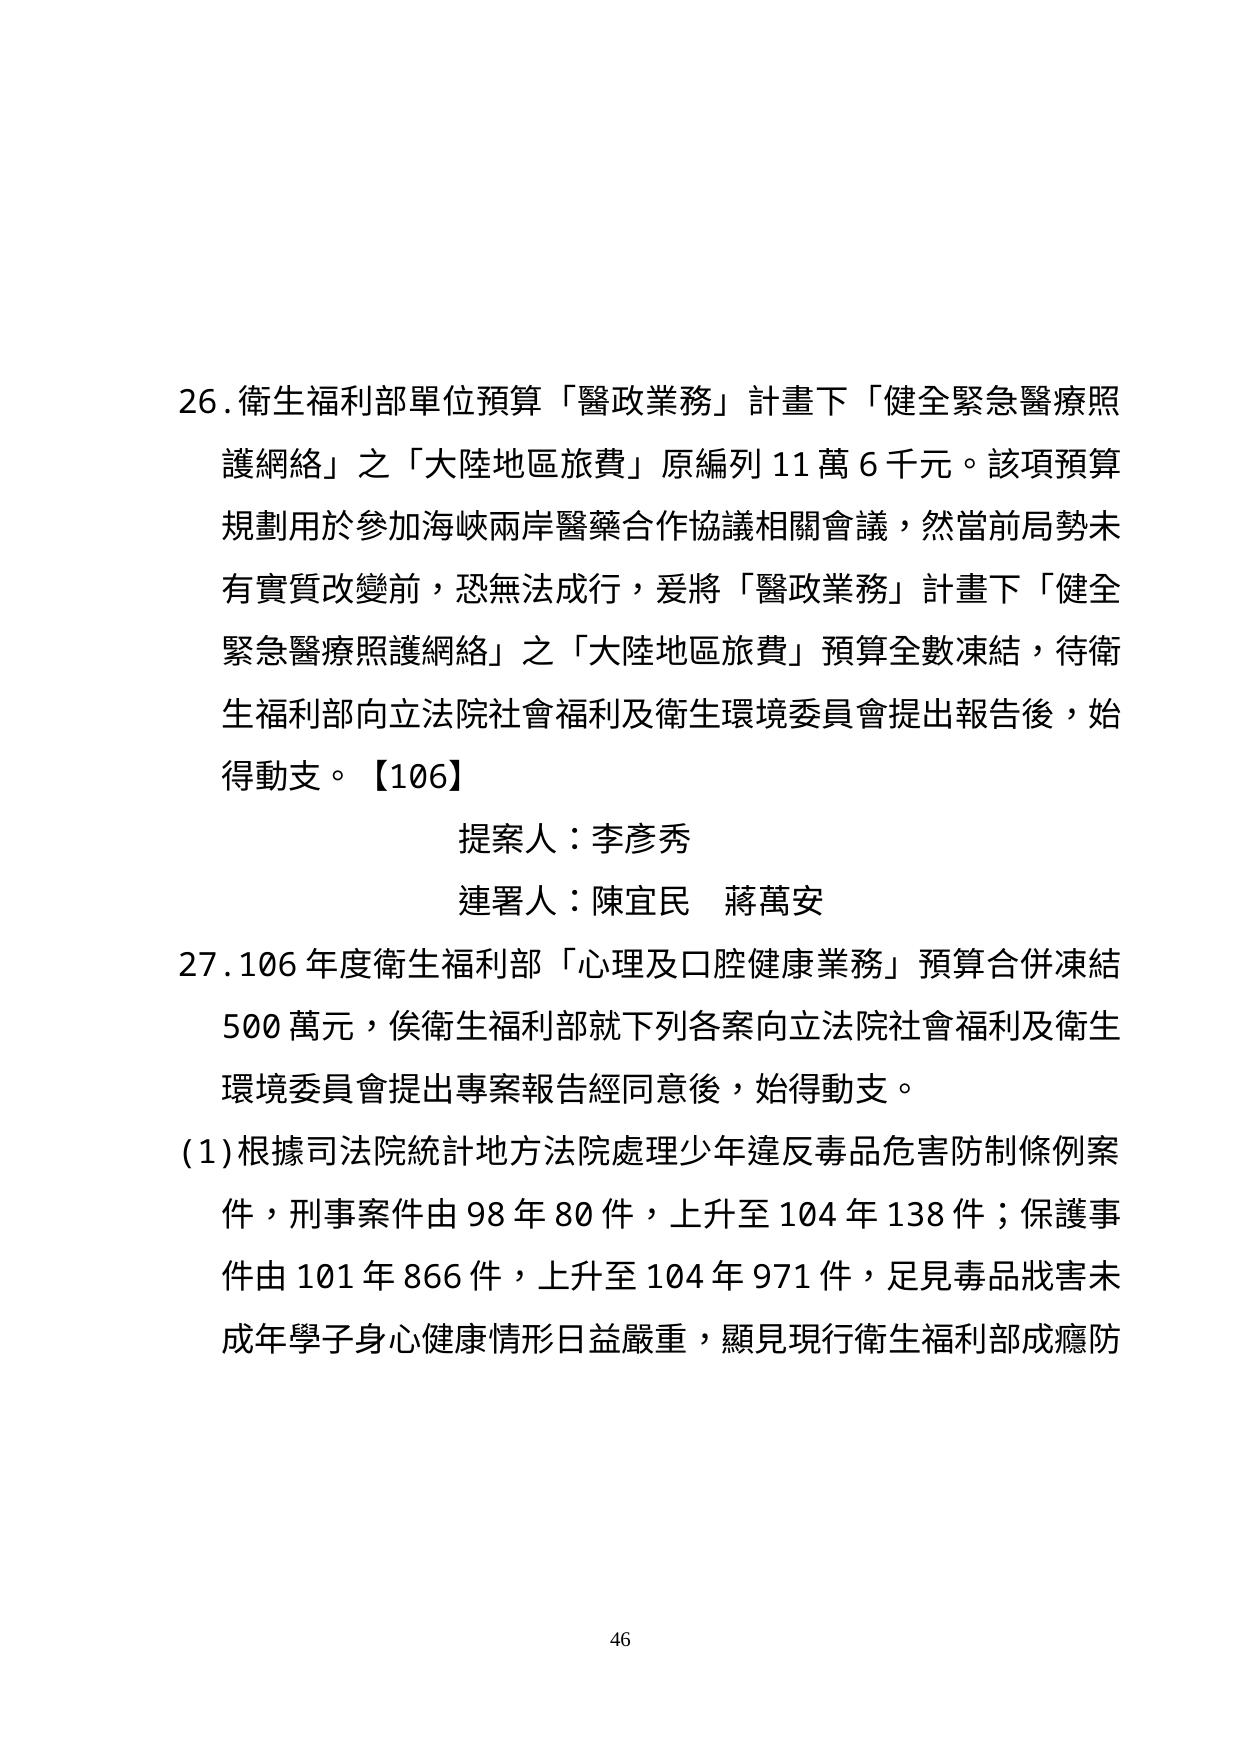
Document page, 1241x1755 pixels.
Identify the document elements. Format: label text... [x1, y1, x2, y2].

text 提案人：李彥秀 [118, 795, 1122, 858]
text 26.衛生福利部單位預算「醫政業務」計畫下「健全緊急醫療照護網絡」之「大陸地區旅費」原編列11萬6千元。該項預算規劃用於參加海峽兩岸醫藥合作協議相關會議，然當前局勢未有實質改變前，恐無法成行，爰將「醫政業務」計畫下「健全緊急醫療照護網絡」之「大陸地區旅費」預算全數凍結，待衛生福利部向立法院社會福利及衛生環境委員會提出報告後，始得動支。【106】 [177, 358, 1122, 795]
text 連署人：陳宜民 蔣萬安 [118, 858, 1122, 920]
text (1)根據司法院統計地方法院處理少年違反毒品危害防制條例案件，刑事案件由98年80件，上升至104年138件；保護事件由101年866件，上升至104年971件，足見毒品戕害未成年學子身心健康情形日益嚴重，顯見現行衛生福利部成癮防治服務仍有改善空間。最高行政法院庭長法官聯席會議決議事項亦曾表示，毒品危害講習屬警告性行政處分，係使違規者加強自我保護意識，充分瞭解毒品危害問題，避免再度違法受罰，具有教育及警告作用。爰此，凍結「心理及口腔健康業務」預算500萬元，待衛生福利部將現行戒癮防治業務作整體檢討評估，以提升戒癮效能，向立法院社會福利及衛生環境委員會報告，經同意後始得動支。【109】 [177, 1108, 1122, 1358]
text 27.106年度衛生福利部「心理及口腔健康業務」預算合併凍結500萬元，俟衛生福利部就下列各案向立法院社會福利及衛生環境委員會提出專案報告經同意後，始得動支。 [177, 920, 1122, 1108]
